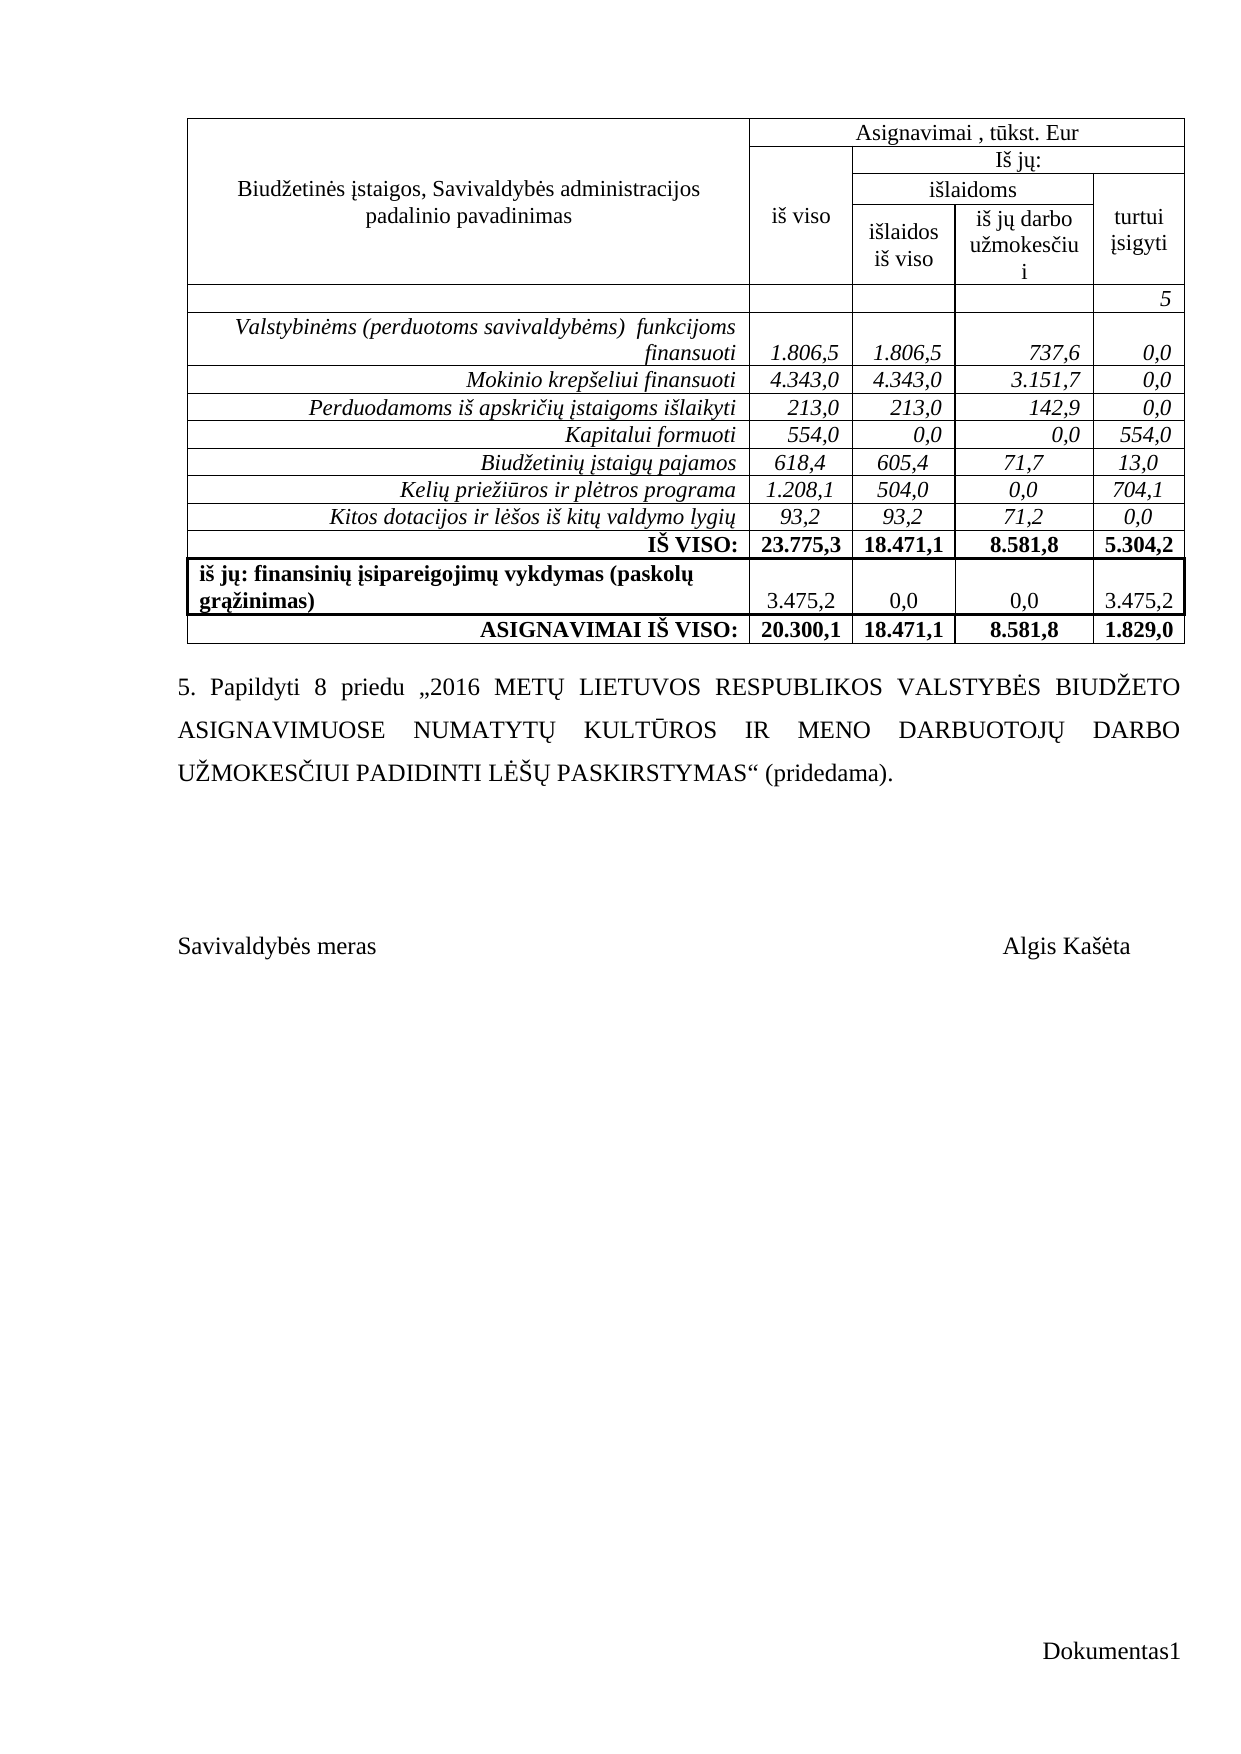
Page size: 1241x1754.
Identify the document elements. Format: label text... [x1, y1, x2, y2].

table_cell Perduodamoms iš apskričių įstaigoms išlaikyti [188, 394, 749, 420]
table_cell 0,0 [956, 476, 1093, 502]
table_cell iš jų: finansinių įsipareigojimų vykdymas (paskolų grąžinimas) [189, 560, 749, 613]
table_cell 0,0 [956, 421, 1093, 448]
table_cell išlaidoms [853, 174, 1093, 204]
table_cell 0,0 [1094, 366, 1184, 393]
table_cell Kapitalui formuoti [188, 421, 749, 448]
table_cell ASIGNAVIMAI IŠ VISO: [188, 616, 749, 642]
table_cell iš viso [750, 147, 852, 284]
table_cell 213,0 [853, 394, 954, 420]
table_cell 0,0 [1094, 504, 1184, 530]
table_cell 4.343,0 [853, 366, 954, 393]
table_header Asignavimai , tūkst. Eur [750, 119, 1184, 146]
table_cell Valstybinėms (perduotoms savivaldybėms) funkcijoms finansuoti [188, 313, 749, 365]
table_cell 0,0 [853, 560, 955, 613]
table_cell 554,0 [750, 421, 852, 448]
table_cell 737,6 [956, 313, 1093, 365]
table_cell 504,0 [853, 476, 954, 502]
table_cell [853, 285, 954, 312]
table_cell 3.151,7 [956, 366, 1093, 393]
table_cell 5.304,2 [1094, 531, 1184, 557]
table_cell 4.343,0 [750, 366, 852, 393]
table_cell [188, 285, 749, 312]
table_cell Biudžetinių įstaigų pajamos [188, 449, 749, 475]
table_cell 618,4 [750, 449, 852, 475]
table_cell 8.581,8 [956, 531, 1093, 557]
table_cell išlaidos iš viso [853, 205, 954, 284]
table_cell 20.300,1 [750, 616, 852, 642]
table_cell 0,0 [853, 421, 954, 448]
table_cell 704,1 [1094, 476, 1184, 502]
table_cell 18.471,1 [853, 531, 954, 557]
table_cell 1.829,0 [1094, 616, 1184, 642]
table_cell iš jų darbo užmokesčiui [956, 205, 1093, 284]
table_cell IŠ VISO: [188, 531, 749, 557]
table_cell 23.775,3 [750, 531, 852, 557]
table_cell 213,0 [750, 394, 852, 420]
table_cell 93,2 [853, 504, 954, 530]
text 5. Papildyti 8 priedu „2016 metų Lietuvos Respublikos valstybės biudžeto asignavimuose numatytų kultūros ir meno darbuotojų darbo užmokesčiui padidinti lėšų paskirstymas“ (pridedama). [177, 672, 1181, 787]
table_cell 1.208,1 [750, 476, 852, 502]
table_cell Mokinio krepšeliui finansuoti [188, 366, 749, 393]
table_cell 1.806,5 [750, 313, 852, 365]
table_header Biudžetinės įstaigos, Savivaldybės administracijos padalinio pavadinimas [188, 119, 749, 284]
table_cell 5 [1094, 285, 1184, 312]
table_cell 8.581,8 [956, 616, 1093, 642]
table_cell Kitos dotacijos ir lėšos iš kitų valdymo lygių [188, 504, 749, 530]
table_cell 71,2 [956, 504, 1093, 530]
table_cell 13,0 [1094, 449, 1184, 475]
table_cell 71,7 [956, 449, 1093, 475]
table_cell 554,0 [1094, 421, 1184, 448]
table_cell 1.806,5 [853, 313, 954, 365]
table_cell 18.471,1 [853, 616, 954, 642]
table_cell Iš jų: [853, 147, 1184, 173]
text Savivaldybės meras Algis Kašėta [177, 931, 1181, 960]
table_cell 3.475,2 [750, 560, 852, 613]
table_cell [750, 285, 852, 312]
table_cell 0,0 [956, 560, 1093, 613]
table_cell 142,9 [956, 394, 1093, 420]
table_cell [956, 285, 1093, 312]
table_cell 605,4 [853, 449, 954, 475]
table_cell turtui įsigyti [1094, 174, 1184, 284]
table_cell 93,2 [750, 504, 852, 530]
table_cell 3.475,2 [1094, 560, 1183, 613]
table_cell Kelių priežiūros ir plėtros programa [188, 476, 749, 502]
table_cell 0,0 [1094, 394, 1184, 420]
table_cell 0,0 [1094, 313, 1184, 365]
